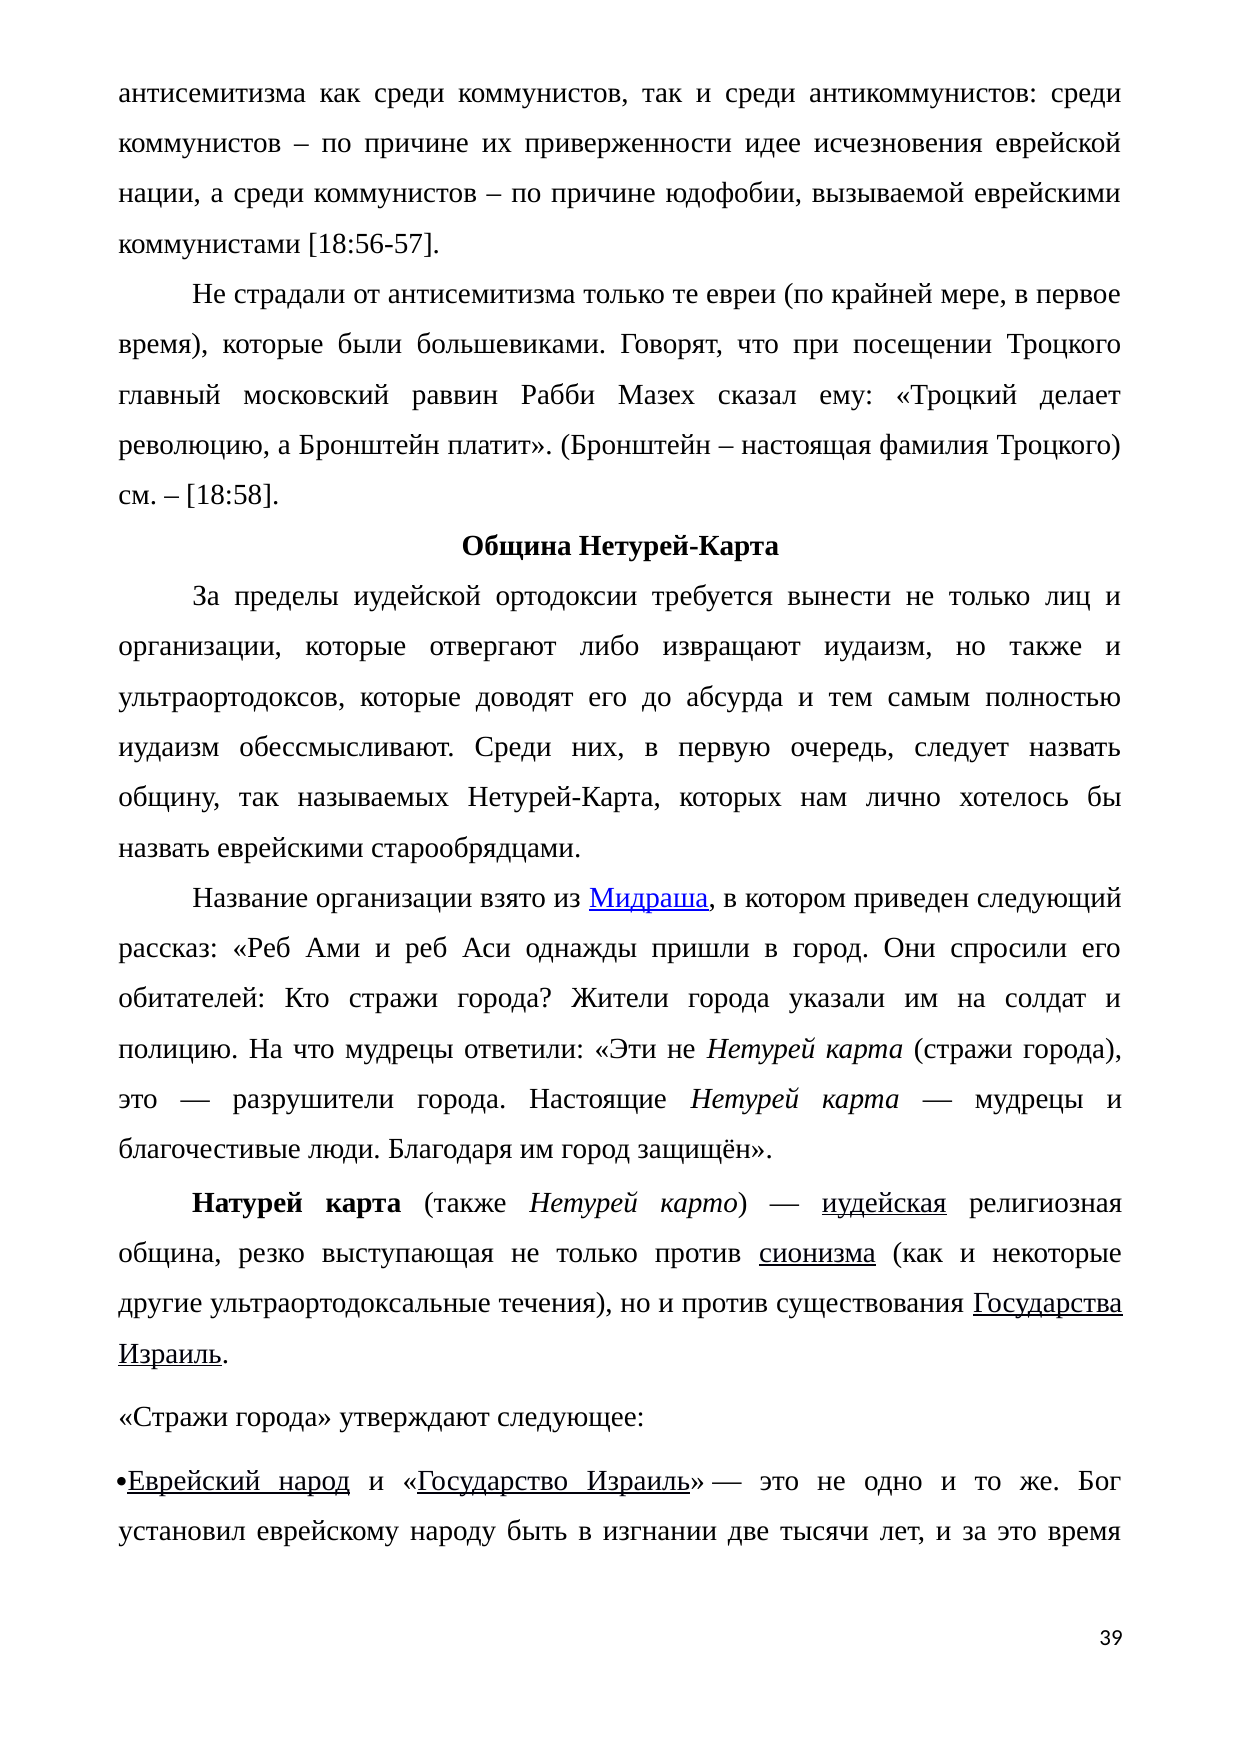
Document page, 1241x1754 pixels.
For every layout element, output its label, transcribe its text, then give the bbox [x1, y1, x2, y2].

text Община Нетурей-Карта [118, 528, 1122, 561]
text Натурей карта (также Нетурей карто) — иудейская религиозная община, резко выступающая не только против сионизма (как и некоторые другие ультраортодоксальные течения), но и против существования Государства Израиль. [118, 1185, 1122, 1369]
text Название организации взято из Мидрашa, в котором приведен следующий рассказ: «Реб Ами и реб Аси однажды пришли в город. Они спросили его обитателей: Кто стражи города? Жители города указали им на солдат и полицию. На что мудрецы ответили: «Эти не Нетурей карта (стражи города), это — разрушители города. Настоящие Нетурей карта — мудрецы и благочестивые люди. Благодаря им город защищён». [118, 880, 1122, 1165]
text За пределы иудейской ортодоксии требуется вынести не только лиц и организации, которые отвергают либо извращают иудаизм, но также и ультраортодоксов, которые доводят его до абсурда и тем самым полностью иудаизм обессмысливают. Среди них, в первую очередь, следует назвать общину, так называемых Нетурей-Карта, которых нам лично хотелось бы назвать еврейскими старообрядцами. [118, 578, 1122, 863]
text «Стражи города» утверждают следующее: [118, 1399, 1122, 1433]
text антисемитизма как среди коммунистов, так и среди антикоммунистов: среди коммунистов – по причине их приверженности идее исчезновения еврейской нации, а среди коммунистов – по причине юдофобии, вызываемой еврейскими коммунистами [18:56-57]. [118, 75, 1122, 259]
list Еврейский народ и «Государство Израиль» — это не одно и то же. Бог установил еврейскому народу быть в изгнании две тысячи лет, и за это время [117, 1463, 1122, 1547]
text Не страдали от антисемитизма только те евреи (по крайней мере, в первое время), которые были большевиками. Говорят, что при посещении Троцкого главный московский раввин Рабби Мазех сказал ему: «Троцкий делает революцию, а Бронштейн платит». (Бронштейн – настоящая фамилия Троцкого) см. – [18:58]. [118, 276, 1122, 511]
